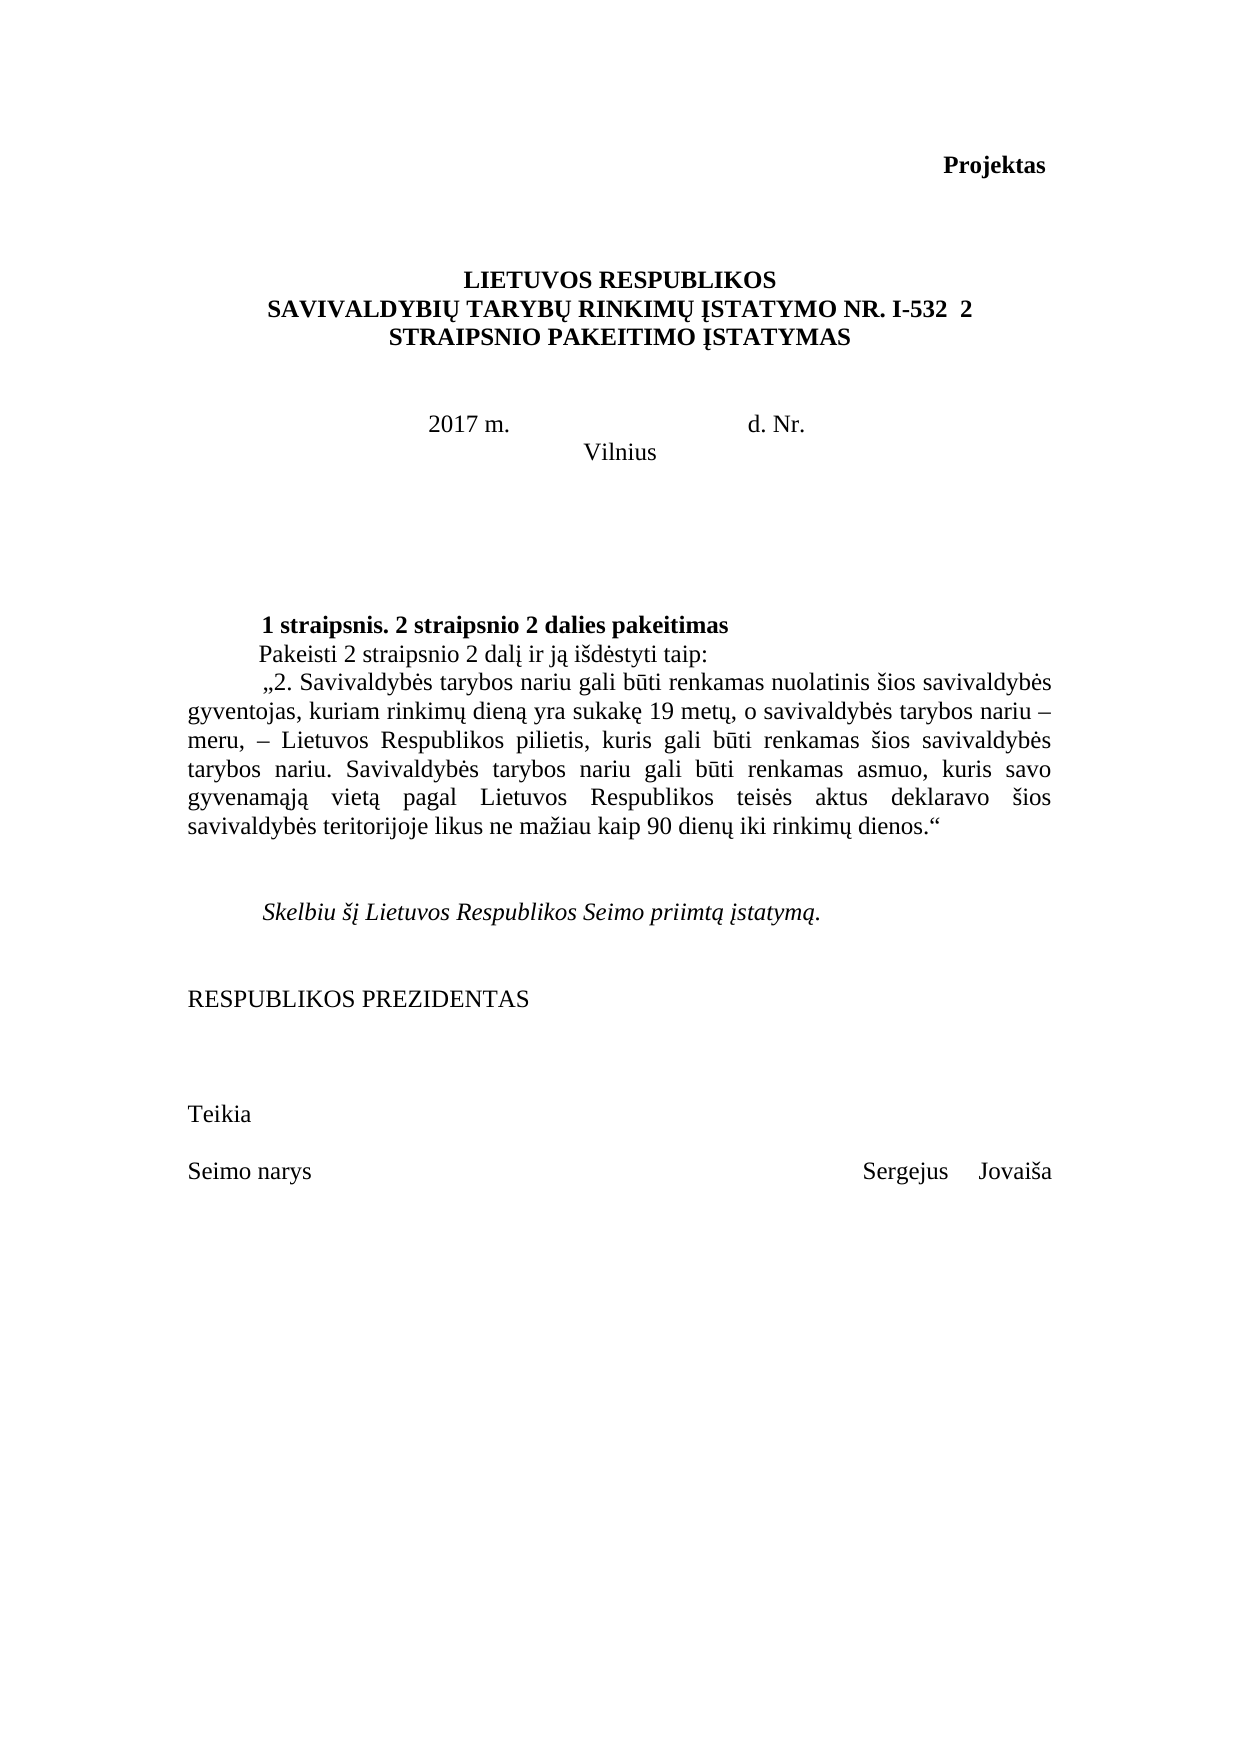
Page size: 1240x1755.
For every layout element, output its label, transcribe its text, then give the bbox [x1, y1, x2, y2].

text Pakeisti 2 straipsnio 2 dalį ir ją išdėstyti taip: [187, 639, 1052, 667]
text SAVIVALDYBIŲ TARYBŲ RINKIMŲ ĮSTATYMO NR. I-532 2 STRAIPSNIO PAKEITIMO ĮSTATYMAS [187, 294, 1052, 351]
text „2. Savivaldybės tarybos nariu gali būti renkamas nuolatinis šios savivaldybės gyventojas, kuriam rinkimų dieną yra sukakę 19 metų, o savivaldybės tarybos nariu – meru, – Lietuvos Respublikos pilietis, kuris gali būti renkamas šios savivaldybės tarybos nariu. Savivaldybės tarybos nariu gali būti renkamas asmuo, kuris savo gyvenamąją vietą pagal Lietuvos Respublikos teisės aktus deklaravo šios savivaldybės teritorijoje likus ne mažiau kaip 90 dienų iki rinkimų dienos.“ [187, 667, 1052, 840]
text Seimo narys Sergejus Jovaiša [187, 1156, 1052, 1214]
text Teikia [187, 1099, 1052, 1127]
text 1 straipsnis. 2 straipsnio 2 dalies pakeitimas [187, 610, 1052, 639]
text 2017 m. d. Nr. Vilnius [187, 409, 1052, 466]
text LIETUVOS RESPUBLIKOS [187, 265, 1052, 294]
text Projektas [784, 150, 1052, 179]
text Skelbiu šį Lietuvos Respublikos Seimo priimtą įstatymą. [187, 897, 1052, 926]
text RESPUBLIKOS PREZIDENTAS [187, 984, 1052, 1012]
